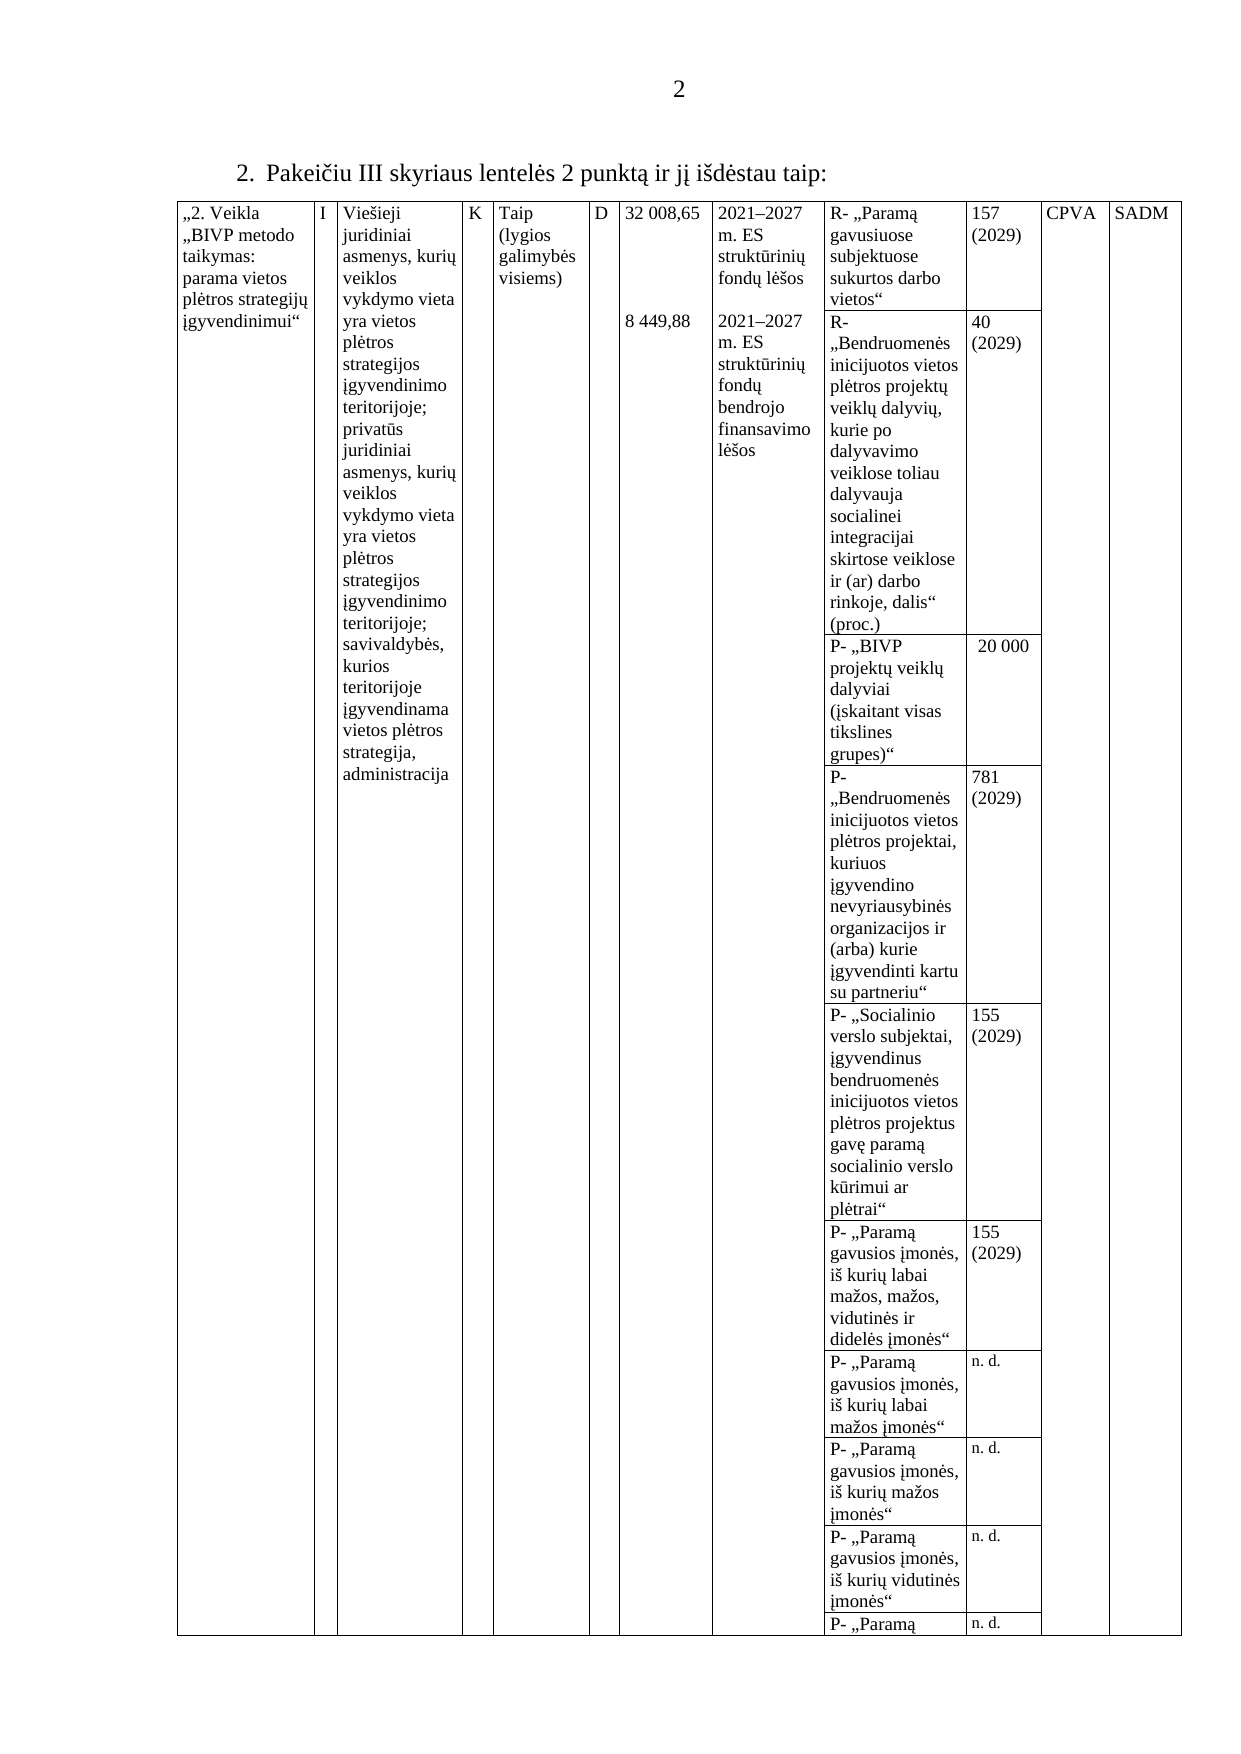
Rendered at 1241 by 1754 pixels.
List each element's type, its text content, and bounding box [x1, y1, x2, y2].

table_cell 20 000 [967, 635, 1041, 764]
table_header Viešieji juridiniai asmenys, kurių veiklos vykdymo vieta yra vietos plėtros strategijos įgyvendinimo teritorijoje; privatūs juridiniai asmenys, kurių veiklos vykdymo vieta yra vietos plėtros strategijos įgyvendinimo teritorijoje; savivaldybės, kurios teritorijoje įgyvendinama vietos plėtros strategija, administracija [338, 202, 462, 1635]
table_cell 40 (2029) [967, 311, 1041, 634]
table_cell P- „Paramą gavusios įmonės, iš kurių vidutinės įmonės“ [825, 1526, 966, 1612]
table_cell P- „BIVP projektų veiklų dalyviai (įskaitant visas tikslines grupes)“ [825, 635, 966, 764]
text 2. Pakeičiu III skyriaus lentelės 2 punktą ir jį išdėstau taip: [177, 158, 1181, 186]
table_header I [315, 202, 337, 1635]
table_header K [463, 202, 493, 1635]
table_cell n. d. [967, 1438, 1041, 1524]
table_cell 155 (2029) [967, 1004, 1041, 1219]
table_cell P- „Bendruomenės inicijuotos vietos plėtros projektai, kuriuos įgyvendino nevyriausybinės organizacijos ir (arba) kurie įgyvendinti kartu su partneriu“ [825, 766, 966, 1003]
table_cell P- „Paramą gavusios įmonės, iš kurių mažos įmonės“ [825, 1438, 966, 1524]
table_header R- „Paramą gavusiuose subjektuose sukurtos darbo vietos“ [825, 202, 966, 310]
table_header D [590, 202, 619, 1635]
table_cell n. d. [967, 1613, 1041, 1635]
table_cell P- „Paramą gavusios įmonės, iš kurių labai mažos įmonės“ [825, 1351, 966, 1437]
table_header „2. Veikla „BIVP metodo taikymas: parama vietos plėtros strategijų įgyvendinimui“ [178, 202, 314, 1635]
table_header 32 008,65 8 449,88 [620, 202, 712, 1635]
table_cell P- „Socialinio verslo subjektai, įgyvendinus bendruomenės inicijuotos vietos plėtros projektus gavę paramą socialinio verslo kūrimui ar plėtrai“ [825, 1004, 966, 1219]
table_header 157 (2029) [967, 202, 1041, 310]
table_cell n. d. [967, 1526, 1041, 1612]
table_cell n. d. [967, 1351, 1041, 1437]
table_cell P- „Paramą [825, 1613, 966, 1635]
table_header 2021–2027 m. ES struktūrinių fondų lėšos 2021–2027 m. ES struktūrinių fondų bendrojo finansavimo lėšos [713, 202, 824, 1635]
table_header Taip (lygios galimybės visiems) [494, 202, 589, 1635]
table_header CPVA [1042, 202, 1109, 1635]
table_header SADM [1110, 202, 1181, 1635]
table_cell 781 (2029) [967, 766, 1041, 1003]
table_cell 155 (2029) [967, 1221, 1041, 1350]
table_cell R- „Bendruomenės inicijuotos vietos plėtros projektų veiklų dalyvių, kurie po dalyvavimo veiklose toliau dalyvauja socialinei integracijai skirtose veiklose ir (ar) darbo rinkoje, dalis“ (proc.) [825, 311, 966, 634]
table_cell P- „Paramą gavusios įmonės, iš kurių labai mažos, mažos, vidutinės ir didelės įmonės“ [825, 1221, 966, 1350]
